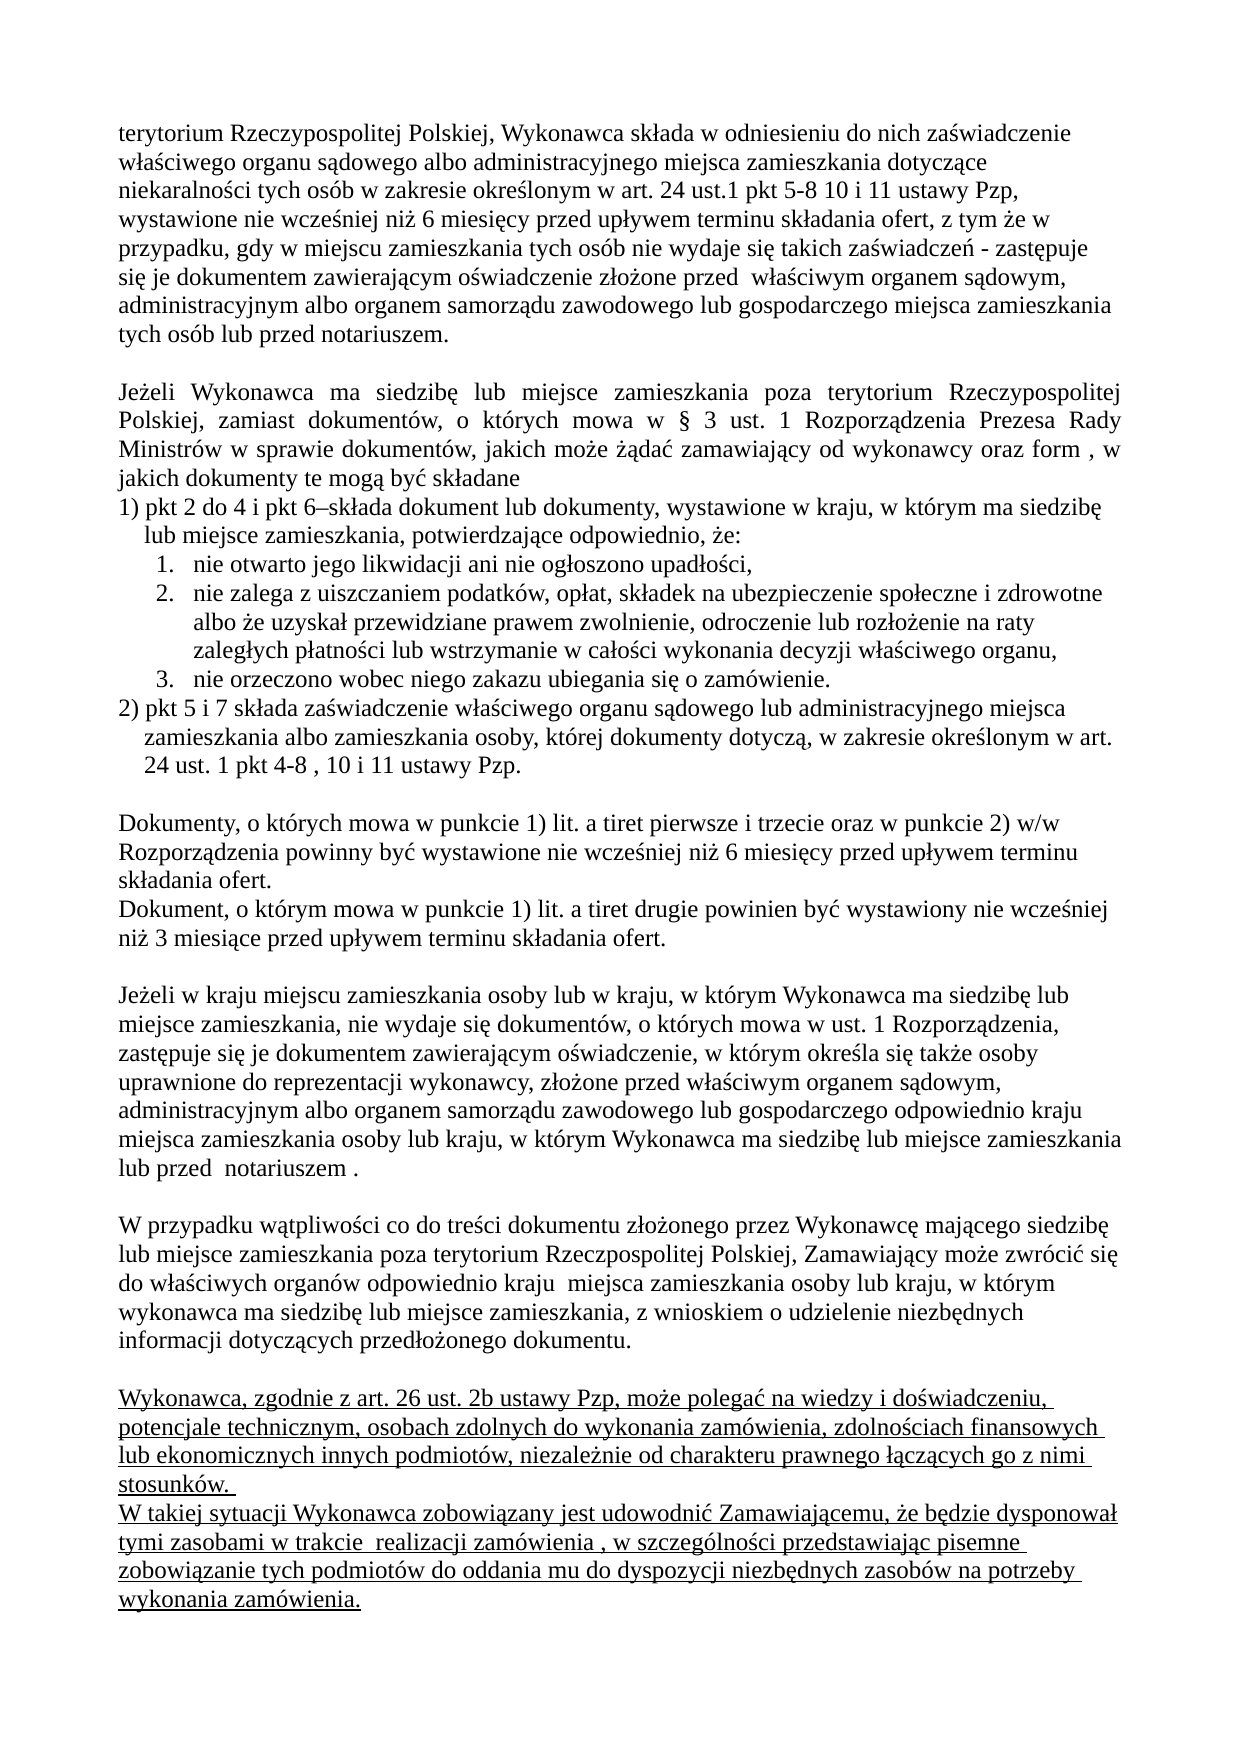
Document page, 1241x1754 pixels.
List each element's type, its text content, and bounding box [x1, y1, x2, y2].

list nie zalega z uiszczaniem podatków, opłat, składek na ubezpieczenie społeczne i zdrowotne albo że uzyskał przewidziane prawem zwolnienie, odroczenie lub rozłożenie na raty zaległych płatności lub wstrzymanie w całości wykonania decyzji właściwego organu, [156, 578, 1122, 664]
text W takiej sytuacji Wykonawca zobowiązany jest udowodnić Zamawiającemu, że będzie dysponował tymi zasobami w trakcie realizacji zamówienia , w szczególności przedstawiając pisemne zobowiązanie tych podmiotów do oddania mu do dyspozycji niezbędnych zasobów na potrzeby wykonania zamówienia. [118, 1498, 1122, 1613]
text 1) pkt 2 do 4 i pkt 6–składa dokument lub dokumenty, wystawione w kraju, w którym ma siedzibę lub miejsce zamieszkania, potwierdzające odpowiednio, że: [118, 492, 1122, 549]
text terytorium Rzeczypospolitej Polskiej, Wykonawca składa w odniesieniu do nich zaświadczenie właściwego organu sądowego albo administracyjnego miejsca zamieszkania dotyczące niekaralności tych osób w zakresie określonym w art. 24 ust.1 pkt 5-8 10 i 11 ustawy Pzp, wystawione nie wcześniej niż 6 miesięcy przed upływem terminu składania ofert, z tym że w przypadku, gdy w miejscu zamieszkania tych osób nie wydaje się takich zaświadczeń - zastępuje się je dokumentem zawierającym oświadczenie złożone przed właściwym organem sądowym, administracyjnym albo organem samorządu zawodowego lub gospodarczego miejsca zamieszkania tych osób lub przed notariuszem. [118, 118, 1122, 348]
text Jeżeli Wykonawca ma siedzibę lub miejsce zamieszkania poza terytorium Rzeczypospolitej Polskiej, zamiast dokumentów, o których mowa w § 3 ust. 1 Rozporządzenia Prezesa Rady Ministrów w sprawie dokumentów, jakich może żądać zamawiający od wykonawcy oraz form , w jakich dokumenty te mogą być składane [118, 377, 1122, 492]
text Dokument, o którym mowa w punkcie 1) lit. a tiret drugie powinien być wystawiony nie wcześniej niż 3 miesiące przed upływem terminu składania ofert. [118, 894, 1122, 952]
text W przypadku wątpliwości co do treści dokumentu złożonego przez Wykonawcę mającego siedzibę lub miejsce zamieszkania poza terytorium Rzeczpospolitej Polskiej, Zamawiający może zwrócić się do właściwych organów odpowiednio kraju miejsca zamieszkania osoby lub kraju, w którym wykonawca ma siedzibę lub miejsce zamieszkania, z wnioskiem o udzielenie niezbędnych informacji dotyczących przedłożonego dokumentu. [118, 1211, 1122, 1354]
text Wykonawca, zgodnie z art. 26 ust. 2b ustawy Pzp, może polegać na wiedzy i doświadczeniu, potencjale technicznym, osobach zdolnych do wykonania zamówienia, zdolnościach finansowych lub ekonomicznych innych podmiotów, niezależnie od charakteru prawnego łączących go z nimi stosunków. [118, 1383, 1122, 1498]
text 2) pkt 5 i 7 składa zaświadczenie właściwego organu sądowego lub administracyjnego miejsca zamieszkania albo zamieszkania osoby, której dokumenty dotyczą, w zakresie określonym w art. 24 ust. 1 pkt 4-8 , 10 i 11 ustawy Pzp. [118, 693, 1122, 779]
text Dokumenty, o których mowa w punkcie 1) lit. a tiret pierwsze i trzecie oraz w punkcie 2) w/w Rozporządzenia powinny być wystawione nie wcześniej niż 6 miesięcy przed upływem terminu składania ofert. [118, 808, 1122, 894]
list nie otwarto jego likwidacji ani nie ogłoszono upadłości, [156, 549, 1122, 578]
text Jeżeli w kraju miejscu zamieszkania osoby lub w kraju, w którym Wykonawca ma siedzibę lub miejsce zamieszkania, nie wydaje się dokumentów, o których mowa w ust. 1 Rozporządzenia, zastępuje się je dokumentem zawierającym oświadczenie, w którym określa się także osoby uprawnione do reprezentacji wykonawcy, złożone przed właściwym organem sądowym, administracyjnym albo organem samorządu zawodowego lub gospodarczego odpowiednio kraju miejsca zamieszkania osoby lub kraju, w którym Wykonawca ma siedzibę lub miejsce zamieszkania lub przed notariuszem . [118, 981, 1122, 1182]
list nie orzeczono wobec niego zakazu ubiegania się o zamówienie. [156, 664, 1122, 693]
